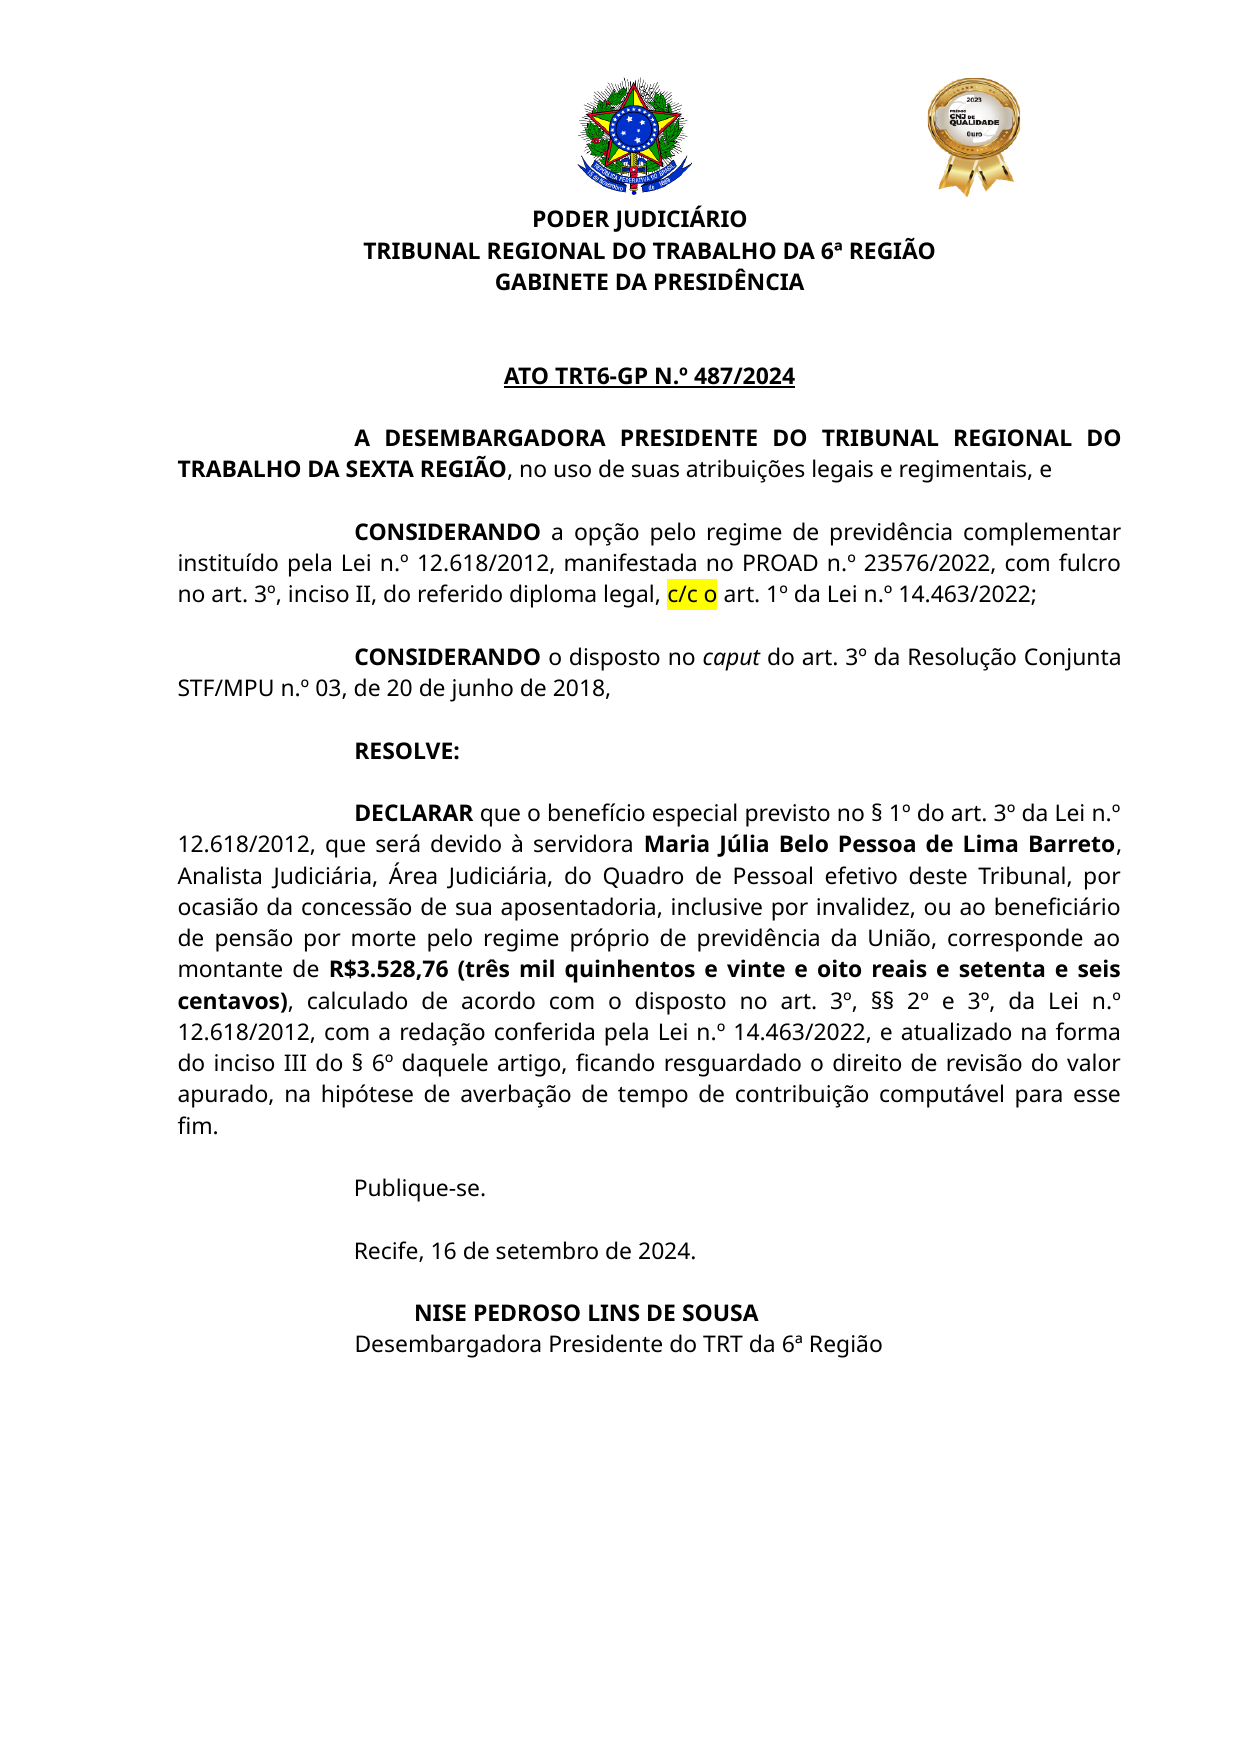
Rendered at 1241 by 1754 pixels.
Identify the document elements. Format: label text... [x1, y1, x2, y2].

text RESOLVE: [177, 735, 1122, 766]
text Desembargadora Presidente do TRT da 6ª Região [354, 1328, 1122, 1360]
text NISE PEDROSO LINS DE SOUSA [354, 1297, 1122, 1328]
text Recife, 16 de setembro de 2024. [177, 1235, 1122, 1266]
text CONSIDERANDO a opção pelo regime de previdência complementar instituído pela Lei n.º 12.618/2012, manifestada no PROAD n.º 23576/2022, com fulcro no art. 3º, inciso II, do referido diploma legal, c/c o art. 1º da Lei n.º 14.463/2022; [177, 516, 1122, 610]
text ATO TRT6-GP N.º 487/2024 [177, 360, 1122, 391]
text CONSIDERANDO o disposto no caput do art. 3º da Resolução Conjunta STF/MPU n.º 03, de 20 de junho de 2018, [177, 641, 1122, 703]
picture [927, 78, 1021, 197]
text DECLARAR que o benefício especial previsto no § 1º do art. 3º da Lei n.º 12.618/2012, que será devido à servidora Maria Júlia Belo Pessoa de Lima Barreto, Analista Judiciária, Área Judiciária, do Quadro de Pessoal efetivo deste Tribunal, por ocasião da concessão de sua aposentadoria, inclusive por invalidez, ou ao beneficiário de pensão por morte pelo regime próprio de previdência da União, corresponde ao montante de R$3.528,76 (três mil quinhentos e vinte e oito reais e setenta e seis centavos), calculado de acordo com o disposto no art. 3º, §§ 2º e 3º, da Lei n.º 12.618/2012, com a redação conferida pela Lei n.º 14.463/2022, e atualizado na forma do inciso III do § 6º daquele artigo, ficando resguardado o direito de revisão do valor apurado, na hipótese de averbação de tempo de contribuição computável para esse fim. [177, 797, 1122, 1141]
picture [571, 75, 695, 197]
text Publique-se. [177, 1172, 1122, 1203]
text A DESEMBARGADORA PRESIDENTE DO TRIBUNAL REGIONAL DO TRABALHO DA SEXTA REGIÃO, no uso de suas atribuições legais e regimentais, e [177, 422, 1122, 485]
